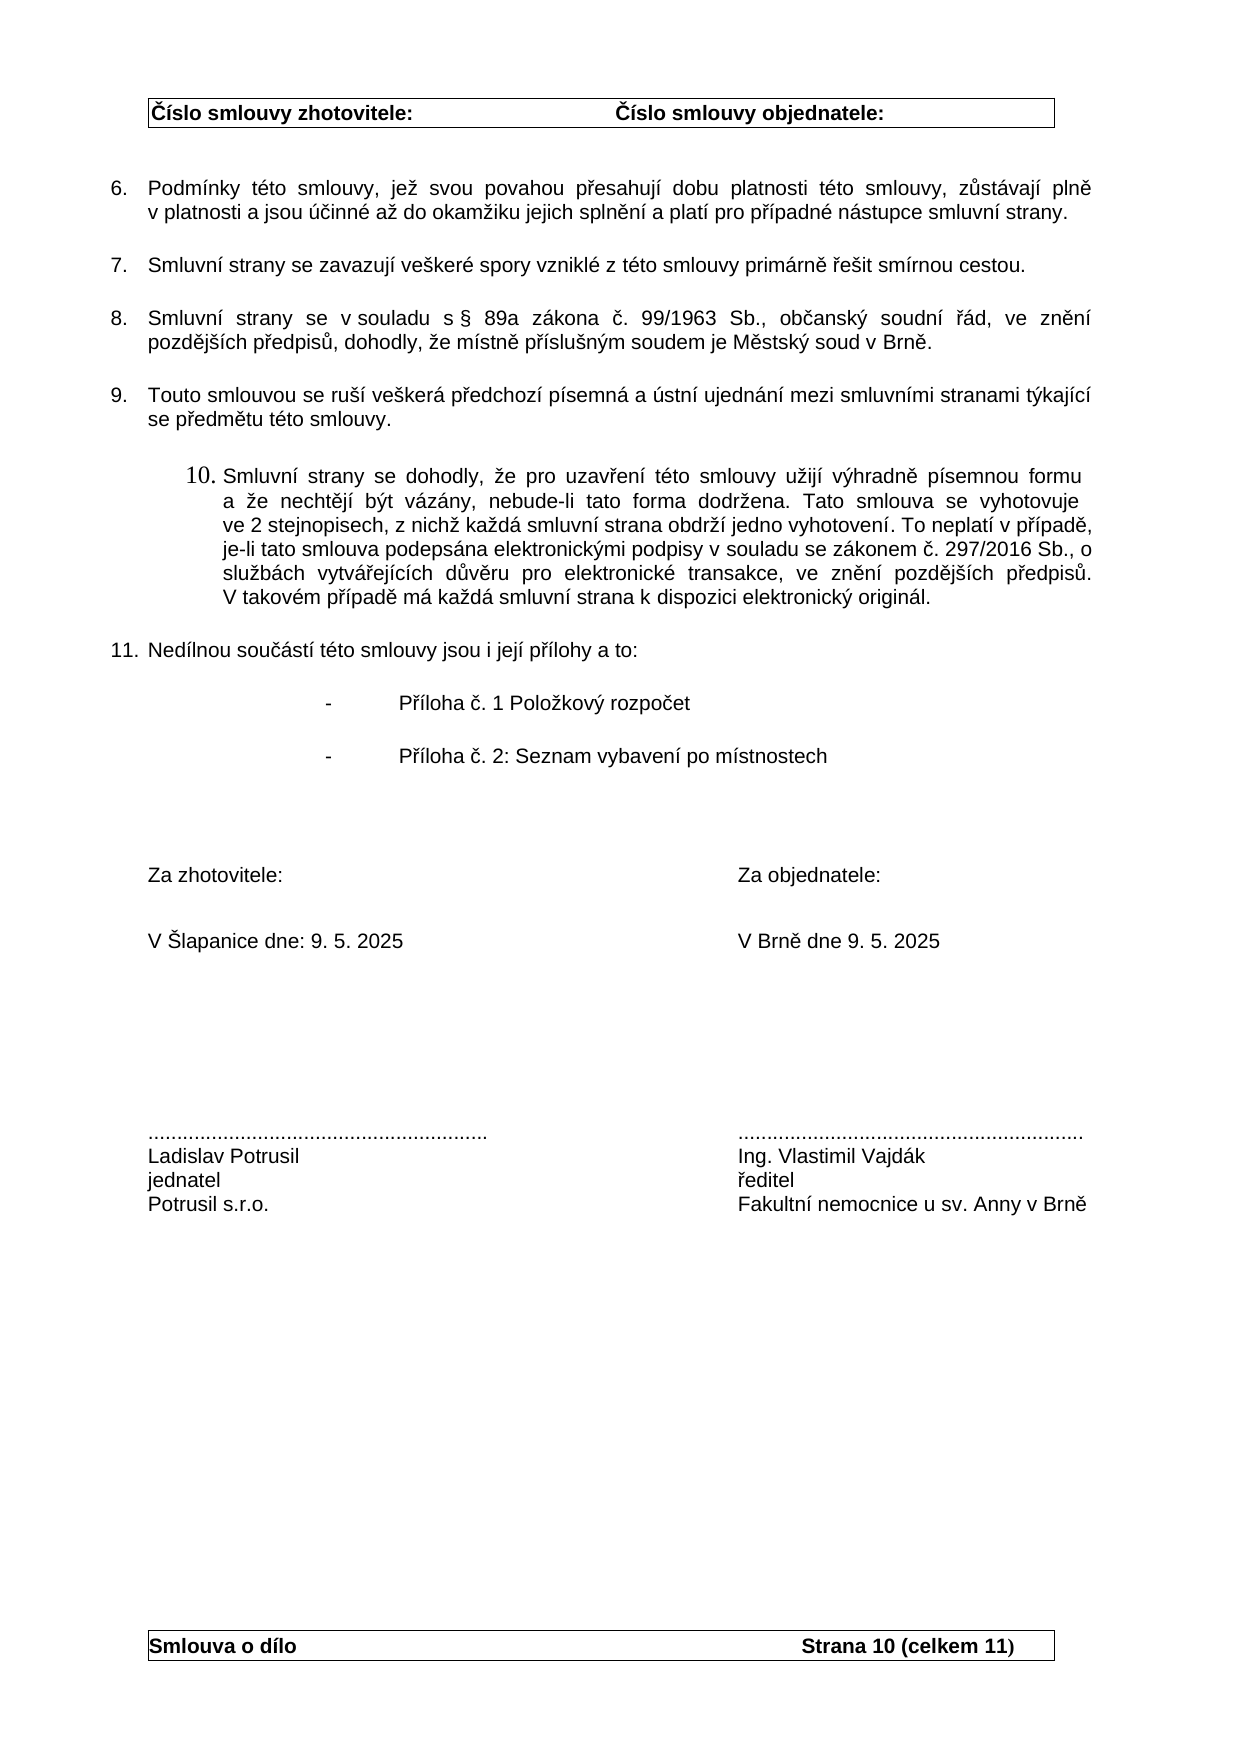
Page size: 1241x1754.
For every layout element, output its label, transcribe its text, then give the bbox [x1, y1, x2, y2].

list Příloha č. 1 Položkový rozpočet [325, 691, 1093, 715]
text Za zhotovitele: Za objednatele: [148, 863, 1093, 887]
list Příloha č. 2: Seznam vybavení po místnostech [325, 744, 1093, 768]
list Nedílnou součástí této smlouvy jsou i její přílohy a to: [110, 638, 1093, 662]
text V Šlapanice dne: 9. 5. 2025 V Brně dne 9. 5. 2025 [148, 929, 1093, 953]
list Smluvní strany se zavazují veškeré spory vzniklé z této smlouvy primárně řešit smírnou cestou. [110, 253, 1093, 277]
list Touto smlouvou se ruší veškerá předchozí písemná a ústní ujednání mezi smluvními stranami týkající se předmětu této smlouvy. [110, 383, 1093, 431]
text Potrusil s.r.o. Fakultní nemocnice u sv. Anny v Brně [148, 1192, 1093, 1216]
list Podmínky této smlouvy, jež svou povahou přesahují dobu platnosti této smlouvy, zůstávají plně v platnosti a jsou účinné až do okamžiku jejich splnění a platí pro případné nástupce smluvní strany. [110, 176, 1093, 224]
text ........................................................... ............................................................ [148, 1120, 1093, 1144]
list Smluvní strany se v souladu s § 89a zákona č. 99/1963 Sb., občanský soudní řád, ve znění pozdějších předpisů, dohodly, že místně příslušným soudem je Městský soud v Brně. [110, 306, 1093, 354]
list Smluvní strany se dohodly, že pro uzavření této smlouvy užijí výhradně písemnou formu a že nechtějí být vázány, nebude-li tato forma dodržena. Tato smlouva se vyhotovuje ve 2 stejnopisech, z nichž každá smluvní strana obdrží jedno vyhotovení. To neplatí v případě, je-li tato smlouva podepsána elektronickými podpisy v souladu se zákonem č. 297/2016 Sb., o službách vytvářejících důvěru pro elektronické transakce, ve znění pozdějších předpisů. V takovém případě má každá smluvní strana k dispozici elektronický originál. [185, 460, 1093, 609]
text jednatel ředitel [148, 1168, 1093, 1192]
text Ladislav Potrusil Ing. Vlastimil Vajdák [148, 1144, 1093, 1168]
